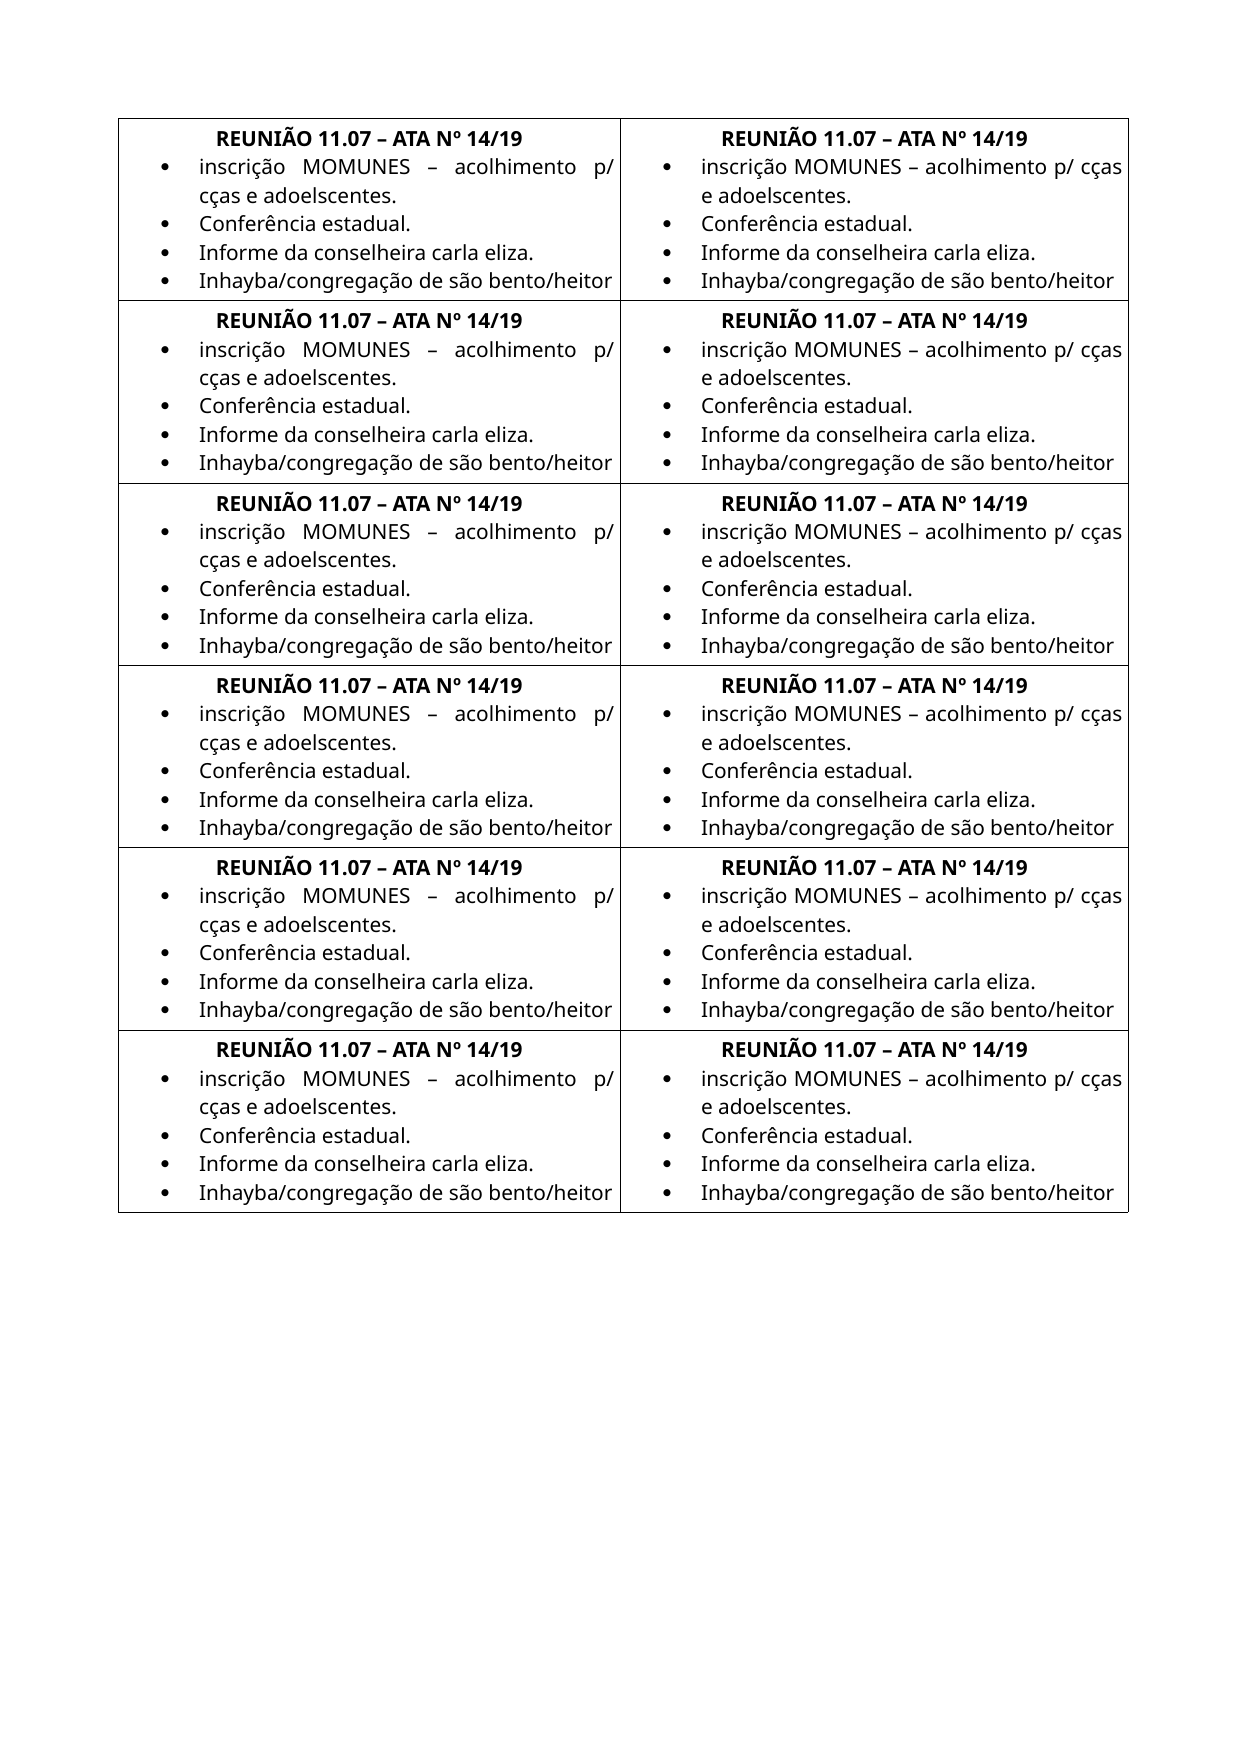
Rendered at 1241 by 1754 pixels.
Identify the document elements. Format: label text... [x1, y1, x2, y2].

table_cell REUNIÃO 11.07 – ATA Nº 14/19 inscrição MOMUNES – acolhimento p/ cças e adoelscentes. Conferência estadual. Informe da conselheira carla eliza. Inhayba/congregação de são bento/heitor [621, 848, 1128, 1029]
table_cell REUNIÃO 11.07 – ATA Nº 14/19 inscrição MOMUNES – acolhimento p/ cças e adoelscentes. Conferência estadual. Informe da conselheira carla eliza. Inhayba/congregação de são bento/heitor [621, 484, 1128, 665]
table_cell REUNIÃO 11.07 – ATA Nº 14/19 inscrição MOMUNES – acolhimento p/ cças e adoelscentes. Conferência estadual. Informe da conselheira carla eliza. Inhayba/congregação de são bento/heitor [621, 1031, 1128, 1212]
table_cell REUNIÃO 11.07 – ATA Nº 14/19 inscrição MOMUNES – acolhimento p/ cças e adoelscentes. Conferência estadual. Informe da conselheira carla eliza. Inhayba/congregação de são bento/heitor [119, 848, 620, 1029]
table_cell REUNIÃO 11.07 – ATA Nº 14/19 inscrição MOMUNES – acolhimento p/ cças e adoelscentes. Conferência estadual. Informe da conselheira carla eliza. Inhayba/congregação de são bento/heitor [119, 666, 620, 847]
table_cell REUNIÃO 11.07 – ATA Nº 14/19 inscrição MOMUNES – acolhimento p/ cças e adoelscentes. Conferência estadual. Informe da conselheira carla eliza. Inhayba/congregação de são bento/heitor [621, 666, 1128, 847]
table_cell REUNIÃO 11.07 – ATA Nº 14/19 inscrição MOMUNES – acolhimento p/ cças e adoelscentes. Conferência estadual. Informe da conselheira carla eliza. Inhayba/congregação de são bento/heitor [119, 484, 620, 665]
table_header REUNIÃO 11.07 – ATA Nº 14/19 inscrição MOMUNES – acolhimento p/ cças e adoelscentes. Conferência estadual. Informe da conselheira carla eliza. Inhayba/congregação de são bento/heitor [621, 119, 1128, 300]
table_cell REUNIÃO 11.07 – ATA Nº 14/19 inscrição MOMUNES – acolhimento p/ cças e adoelscentes. Conferência estadual. Informe da conselheira carla eliza. Inhayba/congregação de são bento/heitor [119, 301, 620, 483]
table_header REUNIÃO 11.07 – ATA Nº 14/19 inscrição MOMUNES – acolhimento p/ cças e adoelscentes. Conferência estadual. Informe da conselheira carla eliza. Inhayba/congregação de são bento/heitor [119, 119, 620, 300]
table_cell REUNIÃO 11.07 – ATA Nº 14/19 inscrição MOMUNES – acolhimento p/ cças e adoelscentes. Conferência estadual. Informe da conselheira carla eliza. Inhayba/congregação de são bento/heitor [621, 301, 1128, 483]
table_cell REUNIÃO 11.07 – ATA Nº 14/19 inscrição MOMUNES – acolhimento p/ cças e adoelscentes. Conferência estadual. Informe da conselheira carla eliza. Inhayba/congregação de são bento/heitor [119, 1031, 620, 1212]
